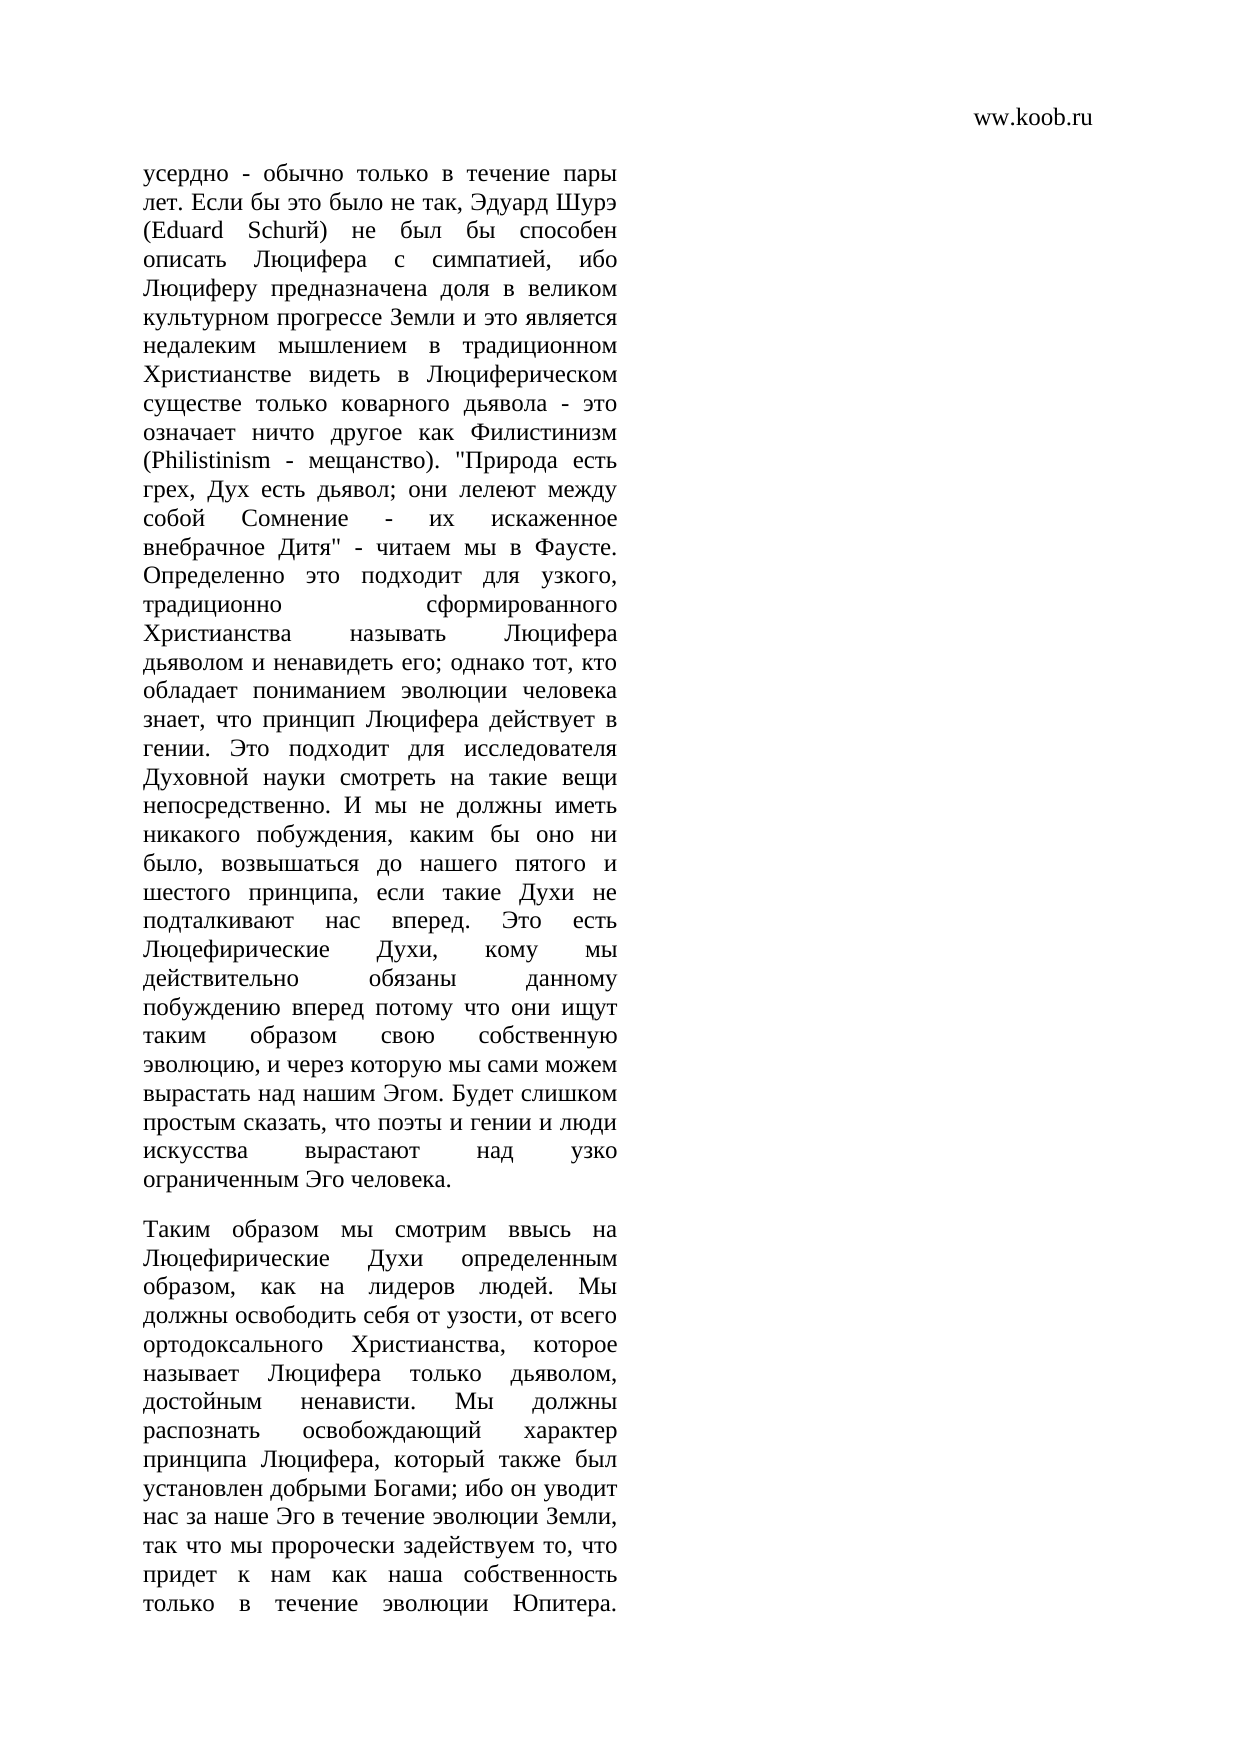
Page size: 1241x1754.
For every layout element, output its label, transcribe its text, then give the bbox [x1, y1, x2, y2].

table_header [618, 148, 1093, 1616]
table_header усердно - обычно только в течение пары лет. Если бы это было не так, Эдуард Шурэ (Eduard Schurй) не был бы способен описать Люцифера с симпатией, ибо Люциферу предназначена доля в великом культурном прогрессе Земли и это является недалеким мышлением в традиционном Христианстве видеть в Люциферическом существе только коварного дьявола - это означает ничто другое как Филистинизм (Philistinism - мещанство). "Природа есть грех, Дух есть дьявол; они лелеют между собой Сомнение - их искаженное внебрачное Дитя" - читаем мы в Фаусте. Определенно это подходит для узкого, традиционно сформированного Христианства называть Люцифера дьяволом и ненавидеть его; однако тот, кто обладает пониманием эволюции человека знает, что принцип Люцифера действует в гении. Это подходит для исследователя Духовной науки смотреть на такие вещи непосредственно. И мы не должны иметь никакого побуждения, каким бы оно ни было, возвышаться до нашего пятого и шестого принципа, если такие Духи не подталкивают нас вперед. Это есть Люцефирические Духи, кому мы действительно обязаны данному побуждению вперед потому что они ищут таким образом свою собственную эволюцию, и через которую мы сами можем вырастать над нашим Эгом. Будет слишком простым сказать, что поэты и гении и люди искусства вырастают над узко ограниченным Эго человека. Таким образом мы смотрим ввысь на Люцефирические Духи определенным образом, как на лидеров людей. Мы должны освободить себя от узости, от всего ортодоксального Христианства, которое называет Люцифера только дьяволом, достойным ненависти. Мы должны распознать освобождающий характер принципа Люцифера, который также был установлен добрыми Богами; ибо он уводит нас за наше Эго в течение эволюции Земли, так что мы пророчески задействуем то, что придет к нам как наша собственность только в течение эволюции Юпитера. [143, 148, 618, 1616]
